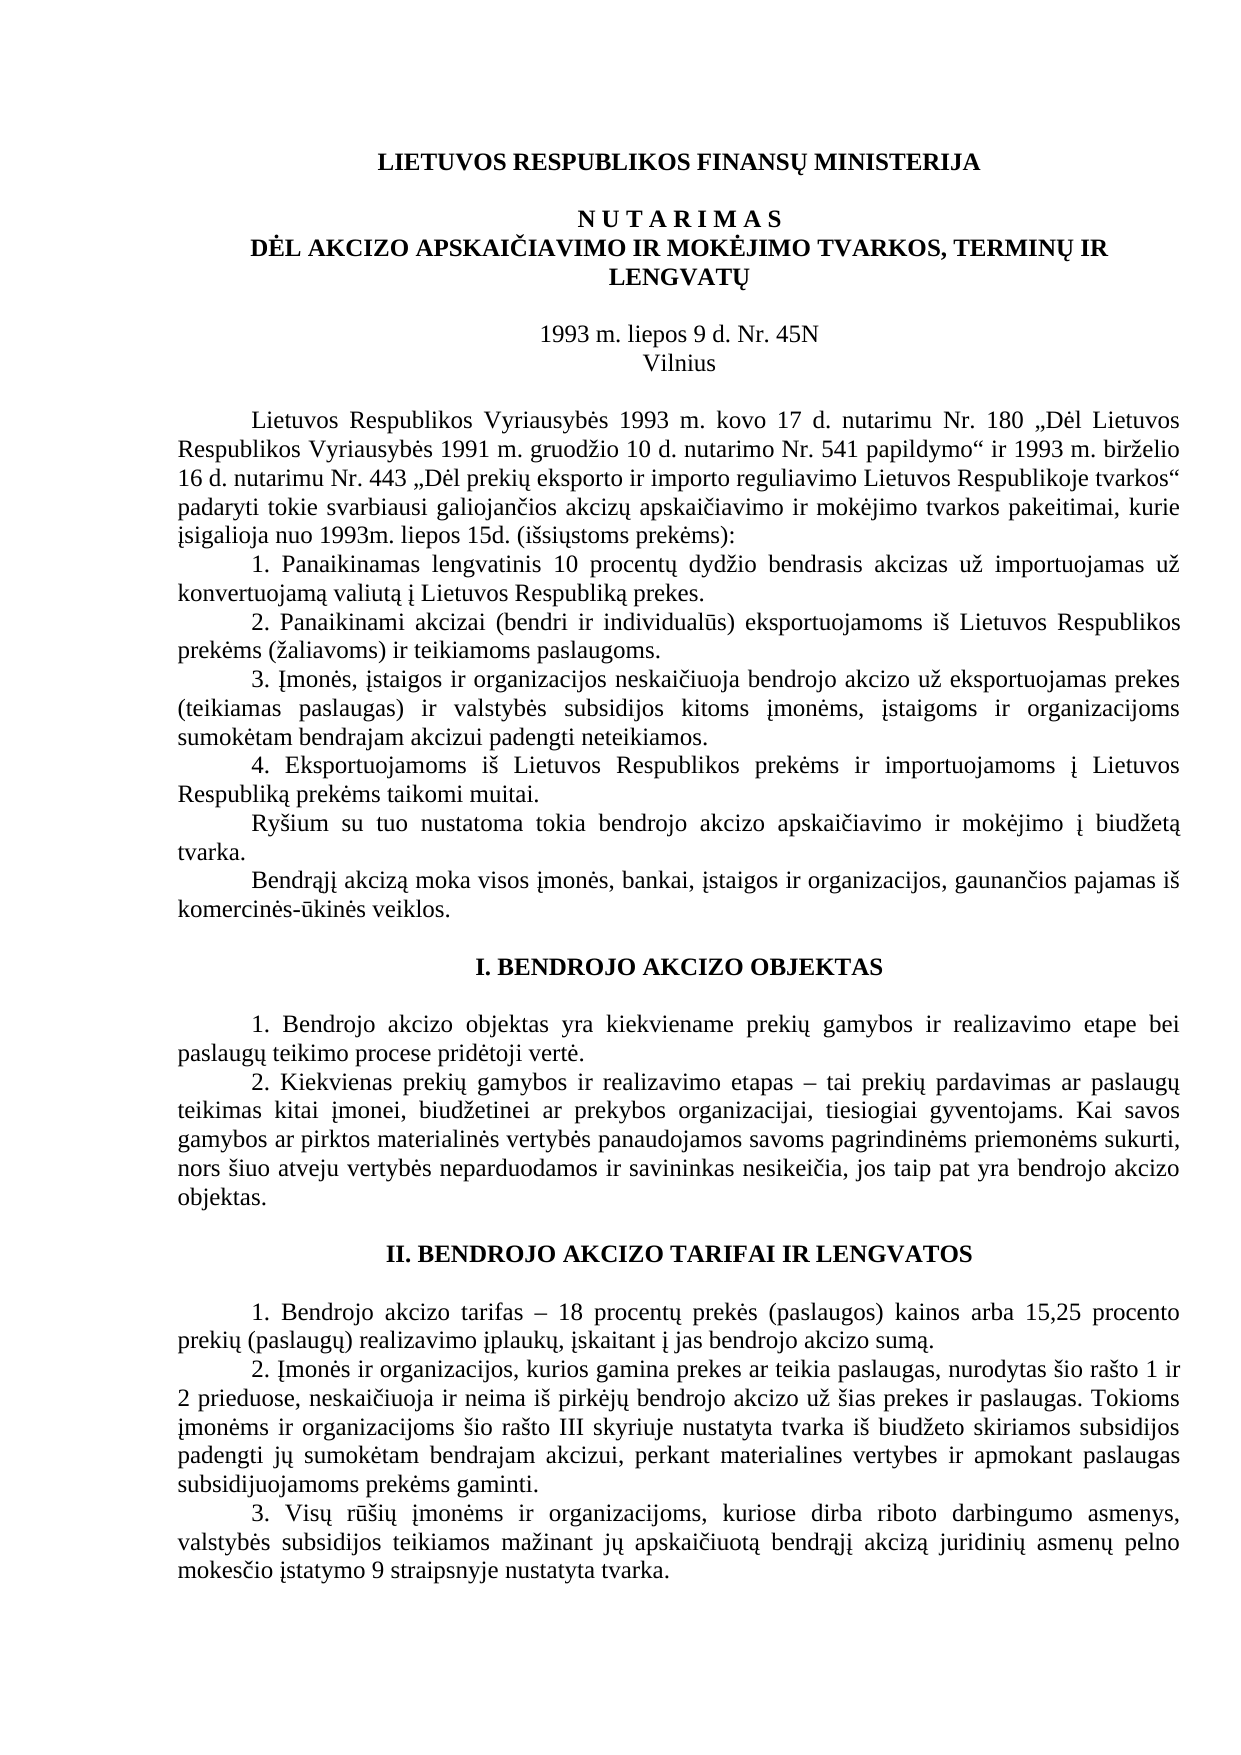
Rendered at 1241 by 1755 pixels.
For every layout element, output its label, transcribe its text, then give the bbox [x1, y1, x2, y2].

text Bendrąjį akcizą moka visos įmonės, bankai, įstaigos ir organizacijos, gaunančios pajamas iš komercinės-ūkinės veiklos. [177, 866, 1181, 923]
text 1. Bendrojo akcizo objektas yra kiekviename prekių gamybos ir realizavimo etape bei paslaugų teikimo procese pridėtoji vertė. [177, 1009, 1181, 1067]
text 1. Panaikinamas lengvatinis 10 procentų dydžio bendrasis akcizas už importuojamas už konvertuojamą valiutą į Lietuvos Respubliką prekes. [177, 549, 1181, 607]
text Lietuvos Respublikos Vyriausybės 1993 m. kovo 17 d. nutarimu Nr. 180 „Dėl Lietuvos Respublikos Vyriausybės 1991 m. gruodžio 10 d. nutarimo Nr. 541 papildymo“ ir 1993 m. birželio 16 d. nutarimu Nr. 443 „Dėl prekių eksporto ir importo reguliavimo Lietuvos Respublikoje tvarkos“ padaryti tokie svarbiausi galiojančios akcizų apskaičiavimo ir mokėjimo tvarkos pakeitimai, kurie įsigalioja nuo 1993m. liepos 15d. (išsiųstoms prekėms): [177, 406, 1181, 549]
text DĖL AKCIZO APSKAIČIAVIMO IR MOKĖJIMO TVARKOS, TERMINŲ IR LENGVATŲ [177, 233, 1181, 291]
text 3. Įmonės, įstaigos ir organizacijos neskaičiuoja bendrojo akcizo už eksportuojamas prekes (teikiamas paslaugas) ir valstybės subsidijos kitoms įmonėms, įstaigoms ir organizacijoms sumokėtam bendrajam akcizui padengti neteikiamos. [177, 664, 1181, 751]
text 1993 m. liepos 9 d. Nr. 45N [177, 319, 1181, 348]
text 1. Bendrojo akcizo tarifas – 18 procentų prekės (paslaugos) kainos arba 15,25 procento prekių (paslaugų) realizavimo įplaukų, įskaitant į jas bendrojo akcizo sumą. [177, 1297, 1181, 1354]
text 4. Eksportuojamoms iš Lietuvos Respublikos prekėms ir importuojamoms į Lietuvos Respubliką prekėms taikomi muitai. [177, 751, 1181, 808]
text I. BENDROJO AKCIZO OBJEKTAS [177, 952, 1181, 981]
text LIETUVOS RESPUBLIKOS FINANSŲ MINISTERIJA [177, 147, 1181, 176]
text II. BENDROJO AKCIZO TARIFAI IR LENGVATOS [177, 1239, 1181, 1268]
text 2. Įmonės ir organizacijos, kurios gamina prekes ar teikia paslaugas, nurodytas šio rašto 1 ir 2 prieduose, neskaičiuoja ir neima iš pirkėjų bendrojo akcizo už šias prekes ir paslaugas. Tokioms įmonėms ir organizacijoms šio rašto III skyriuje nustatyta tvarka iš biudžeto skiriamos subsidijos padengti jų sumokėtam bendrajam akcizui, perkant materialines vertybes ir apmokant paslaugas subsidijuojamoms prekėms gaminti. [177, 1354, 1181, 1498]
text 2. Panaikinami akcizai (bendri ir individualūs) eksportuojamoms iš Lietuvos Respublikos prekėms (žaliavoms) ir teikiamoms paslaugoms. [177, 607, 1181, 664]
text N U T A R I M A S [177, 204, 1181, 233]
text 2. Kiekvienas prekių gamybos ir realizavimo etapas – tai prekių pardavimas ar paslaugų teikimas kitai įmonei, biudžetinei ar prekybos organizacijai, tiesiogiai gyventojams. Kai savos gamybos ar pirktos materialinės vertybės panaudojamos savoms pagrindinėms priemonėms sukurti, nors šiuo atveju vertybės neparduodamos ir savininkas nesikeičia, jos taip pat yra bendrojo akcizo objektas. [177, 1067, 1181, 1211]
text 3. Visų rūšių įmonėms ir organizacijoms, kuriose dirba riboto darbingumo asmenys, valstybės subsidijos teikiamos mažinant jų apskaičiuotą bendrąjį akcizą juridinių asmenų pelno mokesčio įstatymo 9 straipsnyje nustatyta tvarka. [177, 1498, 1181, 1584]
text Ryšium su tuo nustatoma tokia bendrojo akcizo apskaičiavimo ir mokėjimo į biudžetą tvarka. [177, 808, 1181, 866]
text Vilnius [177, 348, 1181, 377]
